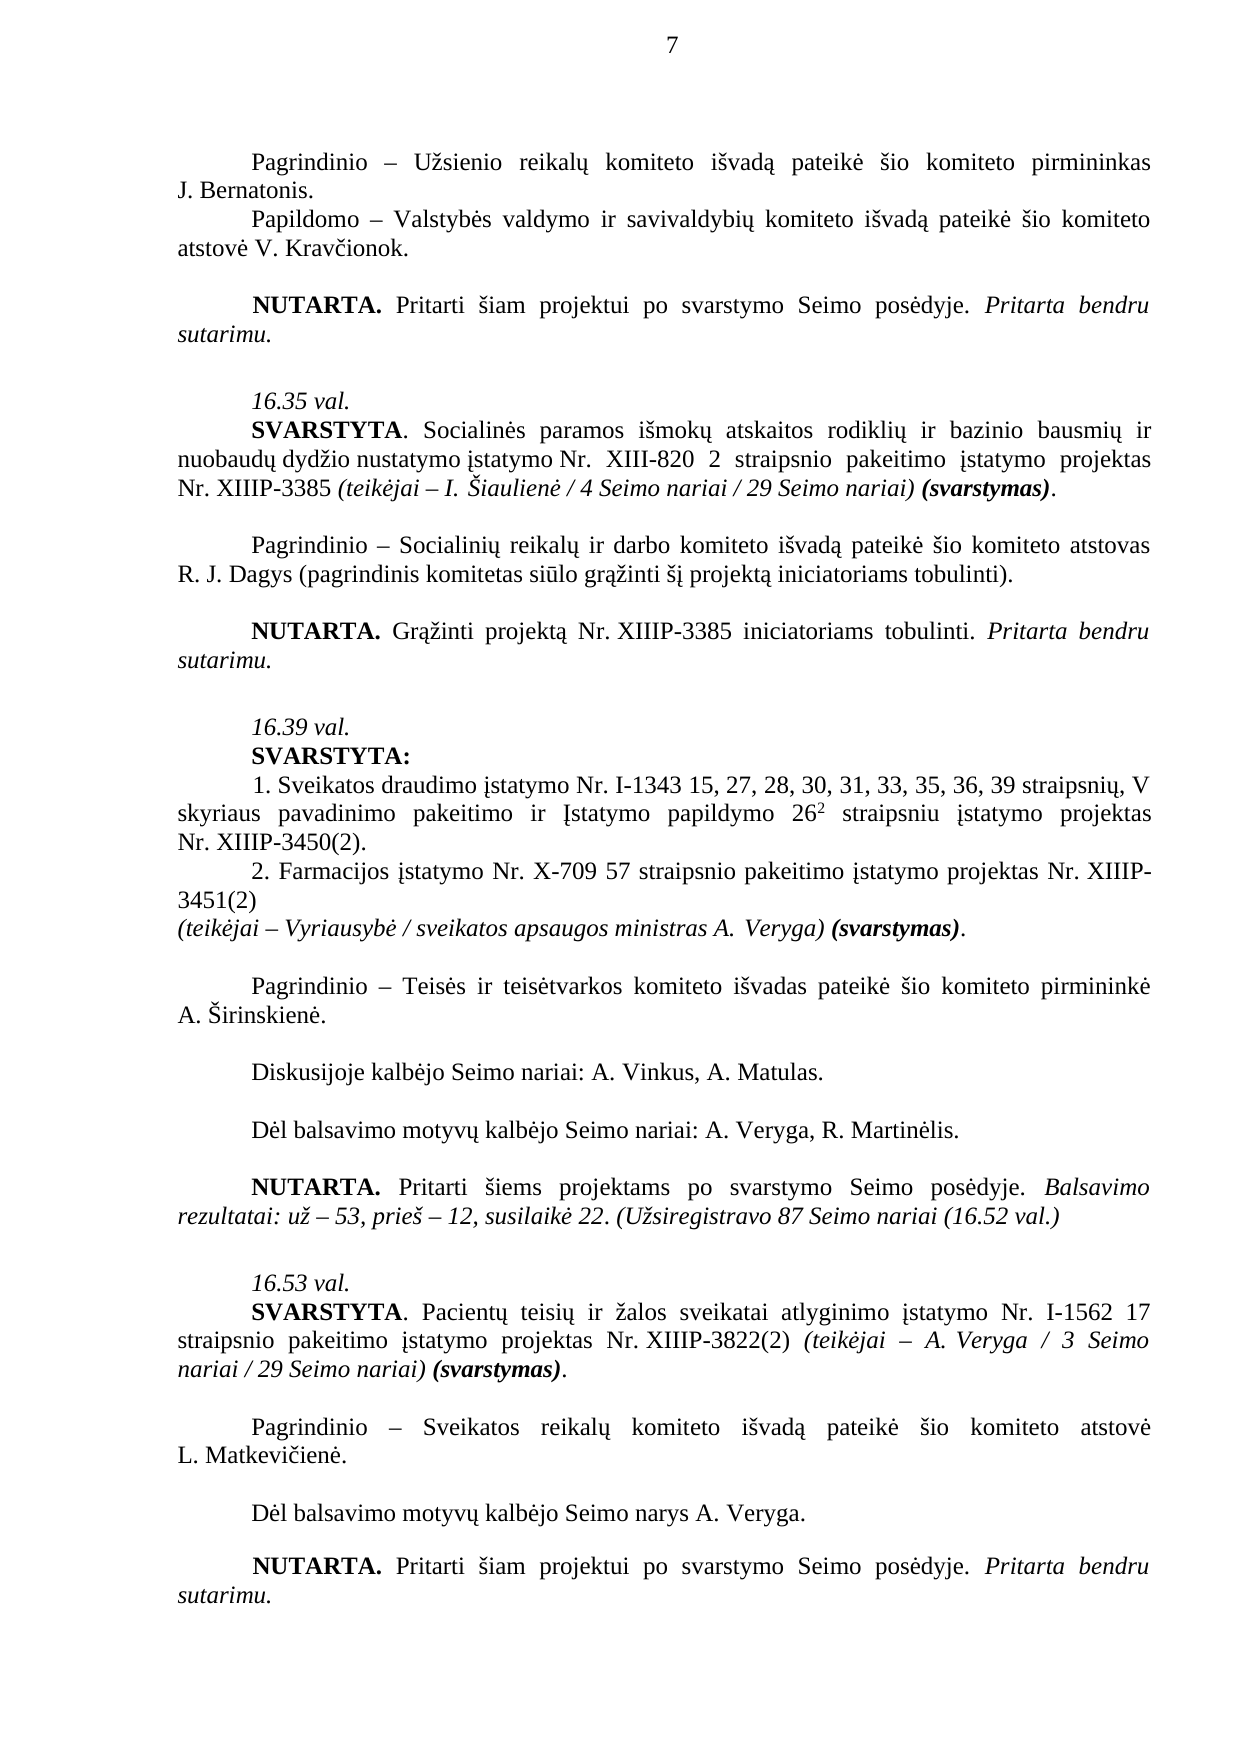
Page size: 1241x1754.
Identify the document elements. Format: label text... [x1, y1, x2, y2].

text 2. Farmacijos įstatymo Nr. X-709 57 straipsnio pakeitimo įstatymo projektas Nr. XIIIP-3451(2) [177, 856, 1152, 913]
text SVARSTYTA. Pacientų teisių ir žalos sveikatai atlyginimo įstatymo Nr. I-1562 17 straipsnio pakeitimo įstatymo projektas Nr. XIIIP-3822(2) (teikėjai – A. Veryga / 3 Seimo nariai / 29 Seimo nariai) (svarstymas). [177, 1297, 1152, 1383]
text (teikėjai – Vyriausybė / sveikatos apsaugos ministras A. Veryga) (svarstymas). [177, 913, 1152, 942]
text Pagrindinio – Teisės ir teisėtvarkos komiteto išvadas pateikė šio komiteto pirmininkė A. Širinskienė. [177, 971, 1152, 1028]
text NUTARTA. Grąžinti projektą Nr. XIIIP-3385 iniciatoriams tobulinti. Pritarta bendru sutarimu. [177, 616, 1152, 674]
text Pagrindinio – Užsienio reikalų komiteto išvadą pateikė šio komiteto pirmininkas J. Bernatonis. [177, 147, 1152, 204]
text Dėl balsavimo motyvų kalbėjo Seimo narys A. Veryga. [177, 1498, 1152, 1527]
text 16.53 val. [177, 1268, 1152, 1297]
text Pagrindinio – Sveikatos reikalų komiteto išvadą pateikė šio komiteto atstovė L. Matkevičienė. [177, 1412, 1152, 1469]
text NUTARTA. Pritarti šiam projektui po svarstymo Seimo posėdyje. Pritarta bendru sutarimu. [177, 1551, 1152, 1608]
text NUTARTA. Pritarti šiam projektui po svarstymo Seimo posėdyje. Pritarta bendru sutarimu. [177, 291, 1152, 348]
text Papildomo – Valstybės valdymo ir savivaldybių komiteto išvadą pateikė šio komiteto atstovė V. Kravčionok. [177, 204, 1152, 262]
text 16.35 val. [177, 386, 1152, 415]
text 1. Sveikatos draudimo įstatymo Nr. I-1343 15, 27, 28, 30, 31, 33, 35, 36, 39 straipsnių, V skyriaus pavadinimo pakeitimo ir Įstatymo papildymo 262 straipsniu įstatymo projektas Nr. XIIIP-3450(2). [177, 770, 1152, 856]
text SVARSTYTA. Socialinės paramos išmokų atskaitos rodiklių ir bazinio bausmių ir nuobaudų dydžio nustatymo įstatymo Nr. XIII-820 2 straipsnio pakeitimo įstatymo projektas Nr. XIIIP-3385 (teikėjai – I. Šiaulienė / 4 Seimo nariai / 29 Seimo nariai) (svarstymas). [177, 415, 1152, 501]
text Pagrindinio – Socialinių reikalų ir darbo komiteto išvadą pateikė šio komiteto atstovas R. J. Dagys (pagrindinis komitetas siūlo grąžinti šį projektą iniciatoriams tobulinti). [177, 530, 1152, 588]
text Diskusijoje kalbėjo Seimo nariai: A. Vinkus, A. Matulas. [177, 1057, 1152, 1086]
text 16.39 val. [177, 712, 1152, 741]
text NUTARTA. Pritarti šiems projektams po svarstymo Seimo posėdyje. Balsavimo rezultatai: už – 53, prieš – 12, susilaikė 22. (Užsiregistravo 87 Seimo nariai (16.52 val.) [177, 1172, 1152, 1230]
text SVARSTYTA: [177, 741, 1152, 770]
text Dėl balsavimo motyvų kalbėjo Seimo nariai: A. Veryga, R. Martinėlis. [177, 1115, 1152, 1143]
